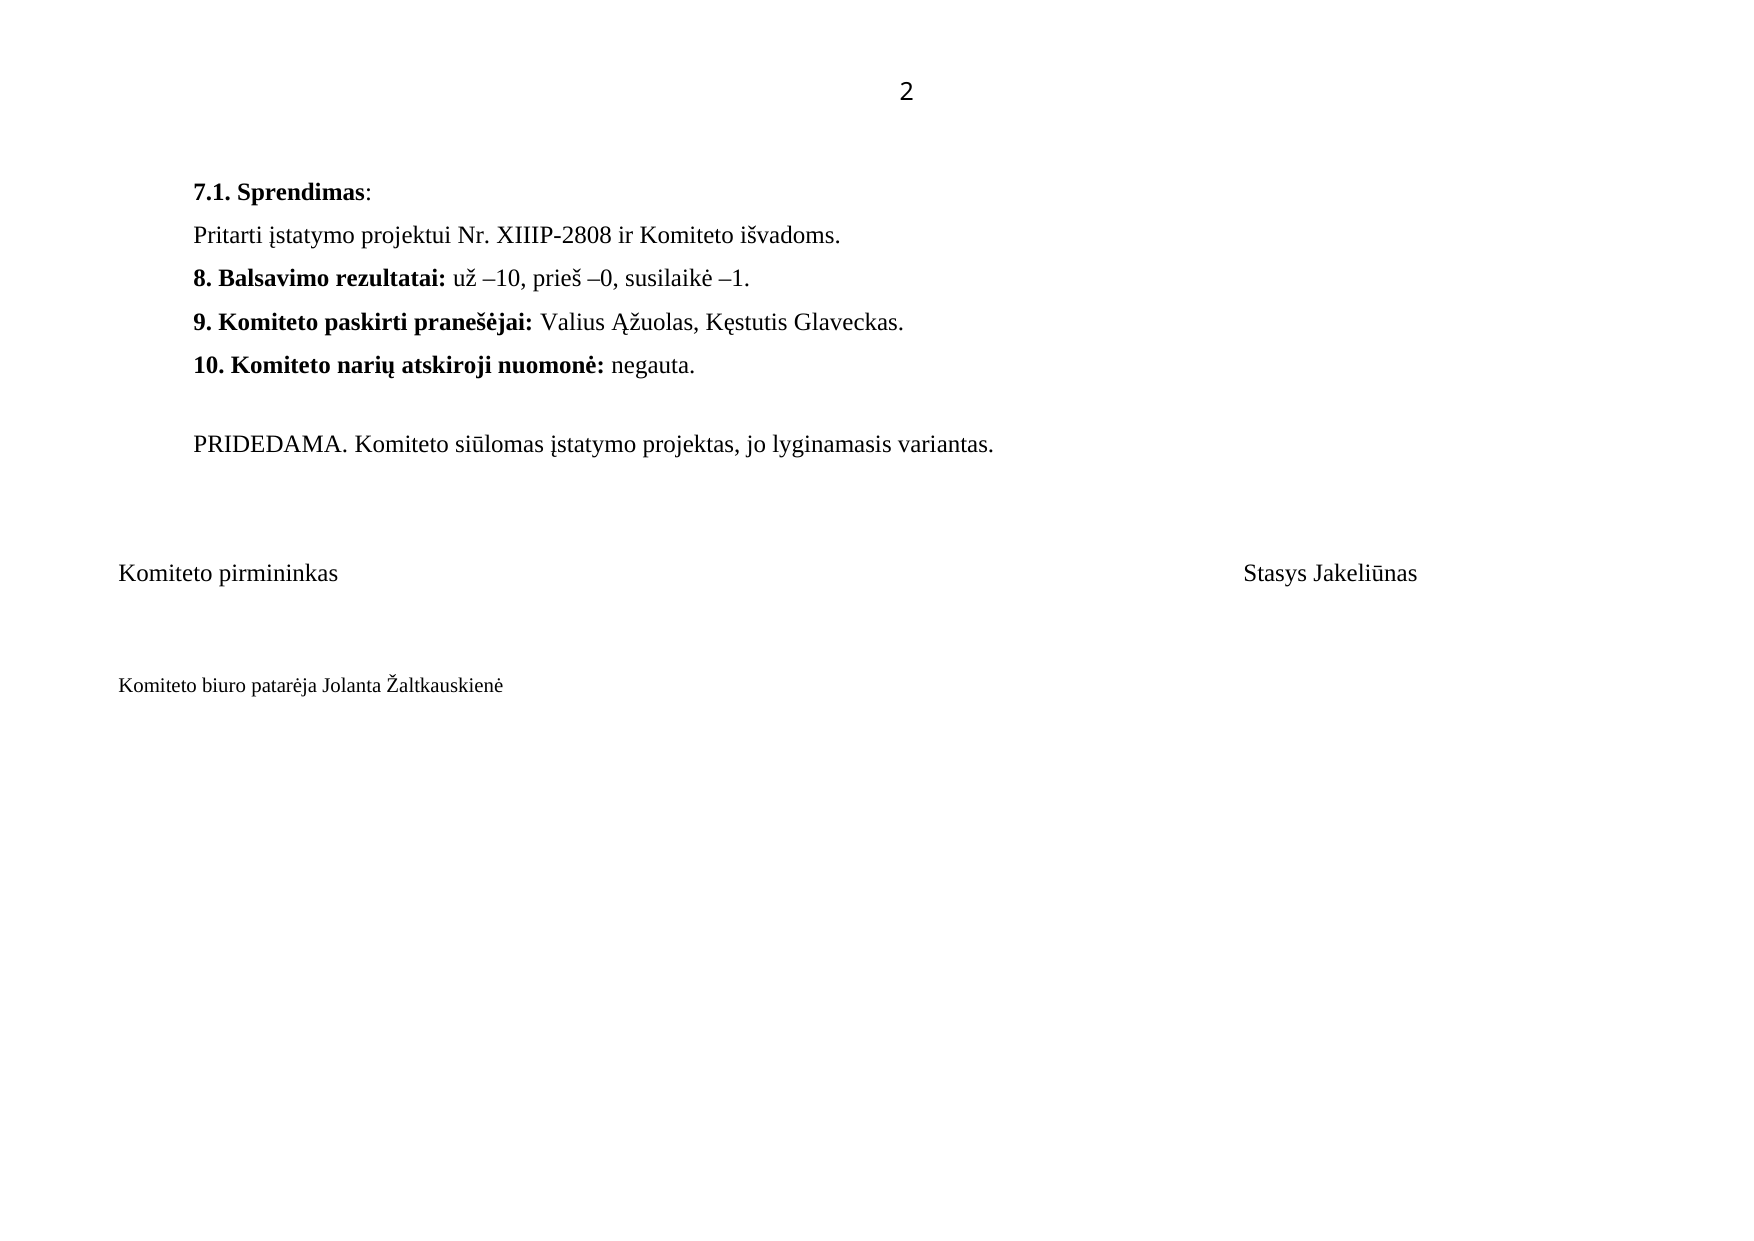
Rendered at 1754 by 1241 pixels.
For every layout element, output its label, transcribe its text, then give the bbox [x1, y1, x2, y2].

text 8. Balsavimo rezultatai: už –10, prieš –0, susilaikė –1. [118, 263, 1695, 292]
text Komiteto biuro patarėja Jolanta Žaltkauskienė [118, 673, 1695, 697]
text Pritarti įstatymo projektui Nr. XIIIP-2808 ir Komiteto išvadoms. [118, 220, 1695, 249]
text 10. Komiteto narių atskiroji nuomonė: negauta. [118, 350, 1695, 378]
text Komiteto pirmininkas Stasys Jakeliūnas SS [118, 558, 1695, 616]
text 7.1. Sprendimas: [118, 177, 1695, 206]
text 9. Komiteto paskirti pranešėjai: Valius Ąžuolas, Kęstutis Glaveckas. [118, 307, 1695, 335]
text PRIDEDAMA. Komiteto siūlomas įstatymo projektas, jo lyginamasis variantas. [118, 429, 1695, 458]
